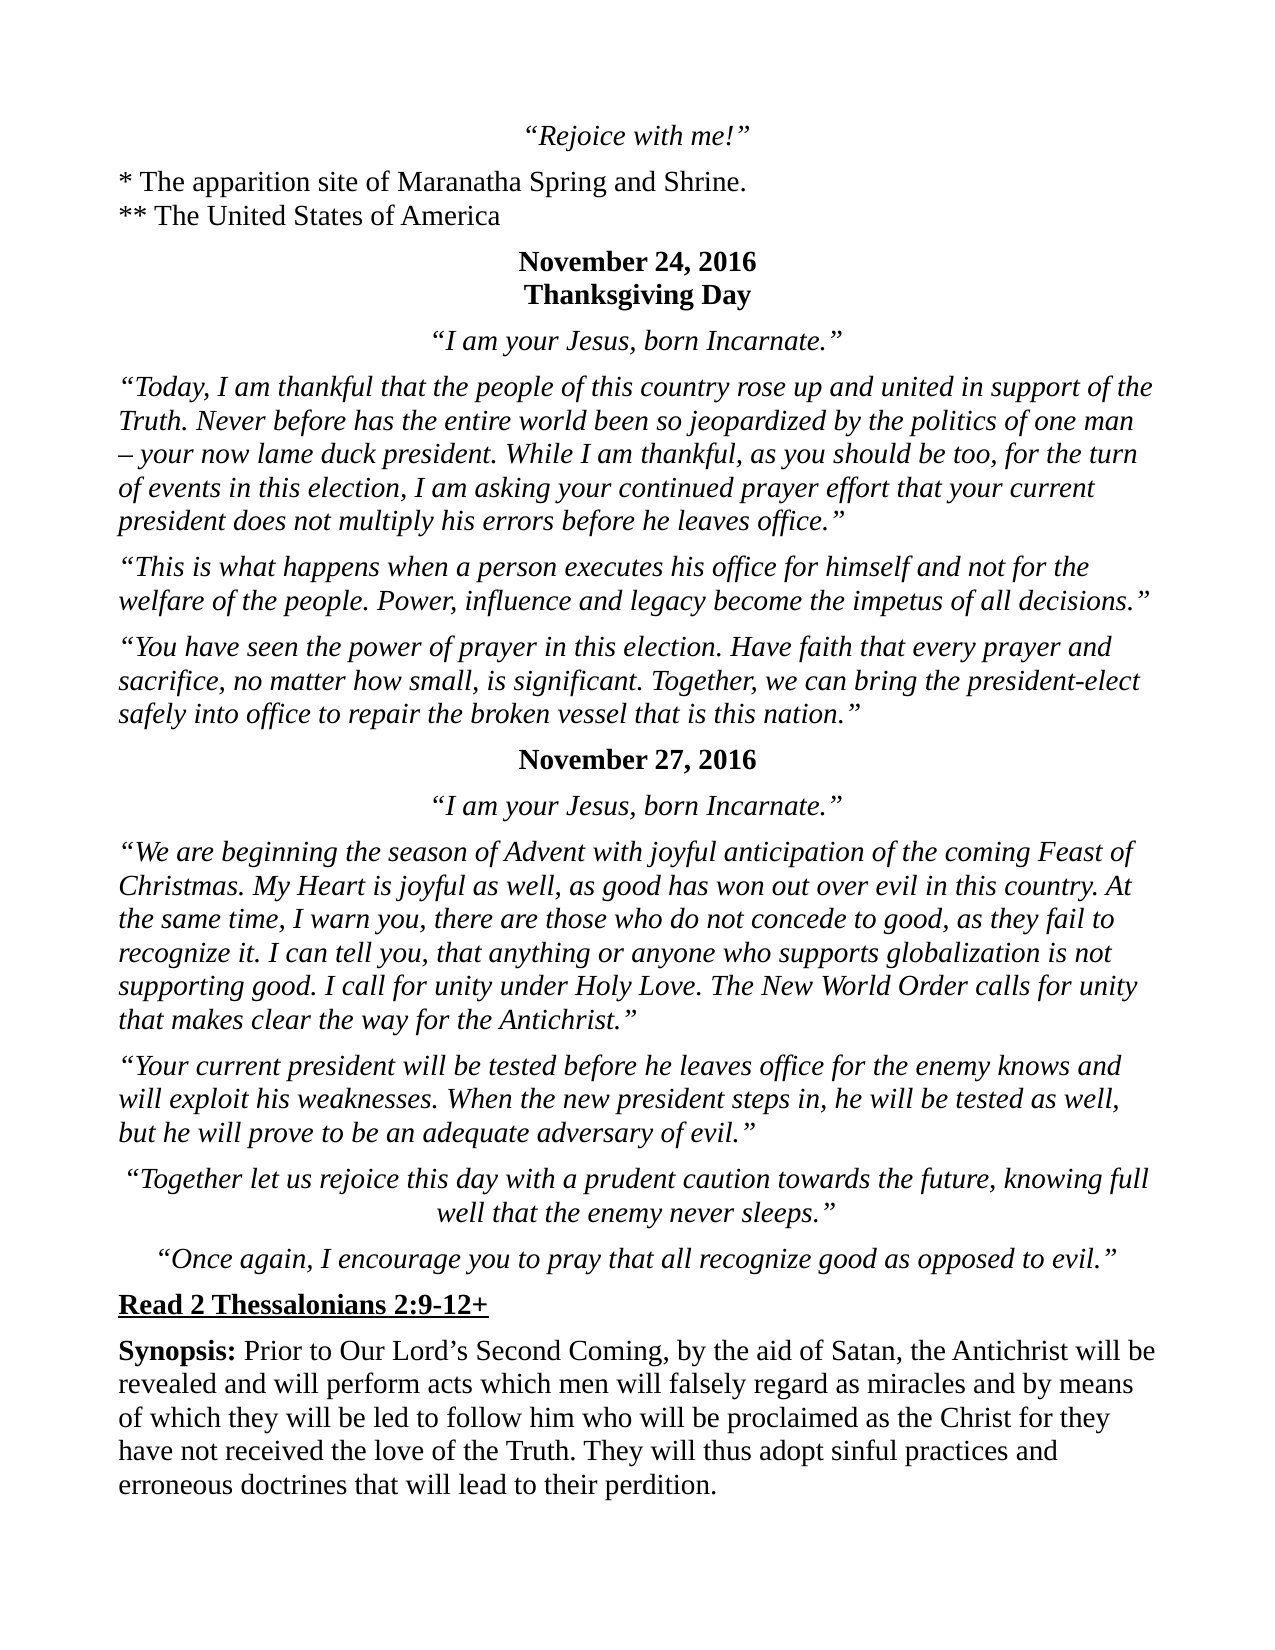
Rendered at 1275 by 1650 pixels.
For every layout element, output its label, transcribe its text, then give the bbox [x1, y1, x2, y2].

text “You have seen the power of prayer in this election. Have faith that every prayer and sacrifice, no matter how small, is significant. Together, we can bring the president-elect safely into office to repair the broken vessel that is this nation.” [118, 629, 1157, 730]
text “Together let us rejoice this day with a prudent caution towards the future, knowing full well that the enemy never sleeps.” [118, 1161, 1157, 1228]
text November 27, 2016 [118, 742, 1157, 776]
text “I am your Jesus, born Incarnate.” [118, 323, 1157, 357]
text November 24, 2016 Thanksgiving Day [118, 244, 1157, 311]
text “We are beginning the season of Advent with joyful anticipation of the coming Feast of Christmas. My Heart is joyful as well, as good has won out over evil in this country. At the same time, I warn you, there are those who do not concede to good, as they fail to recognize it. I can tell you, that anything or anyone who supports globalization is not supporting good. I call for unity under Holy Love. The New World Order calls for unity that makes clear the way for the Antichrist.” [118, 834, 1157, 1036]
text * The apparition site of Maranatha Spring and Shrine. ** The United States of America [118, 164, 1157, 231]
text Synopsis: Prior to Our Lord’s Second Coming, by the aid of Satan, the Antichrist will be revealed and will perform acts which men will falsely regard as miracles and by means of which they will be led to follow him who will be proclaimed as the Christ for they have not received the love of the Truth. They will thus adopt sinful practices and erroneous doctrines that will lead to their perdition. [118, 1333, 1157, 1501]
text “Rejoice with me!” [118, 118, 1157, 152]
text “I am your Jesus, born Incarnate.” [118, 788, 1157, 822]
text “Your current president will be tested before he leaves office for the enemy knows and will exploit his weaknesses. When the new president steps in, he will be tested as well, but he will prove to be an adequate adversary of evil.” [118, 1048, 1157, 1149]
text “Once again, I encourage you to pray that all recognize good as opposed to evil.” [118, 1241, 1157, 1274]
text Read 2 Thessalonians 2:9-12+ [118, 1287, 1157, 1320]
text “This is what happens when a person executes his office for himself and not for the welfare of the people. Power, influence and legacy become the impetus of all decisions.” [118, 549, 1157, 617]
text “Today, I am thankful that the people of this country rose up and united in support of the Truth. Never before has the entire world been so jeopardized by the politics of one man – your now lame duck president. While I am thankful, as you should be too, for the turn of events in this election, I am asking your continued prayer effort that your current president does not multiply his errors before he leaves office.” [118, 369, 1157, 537]
